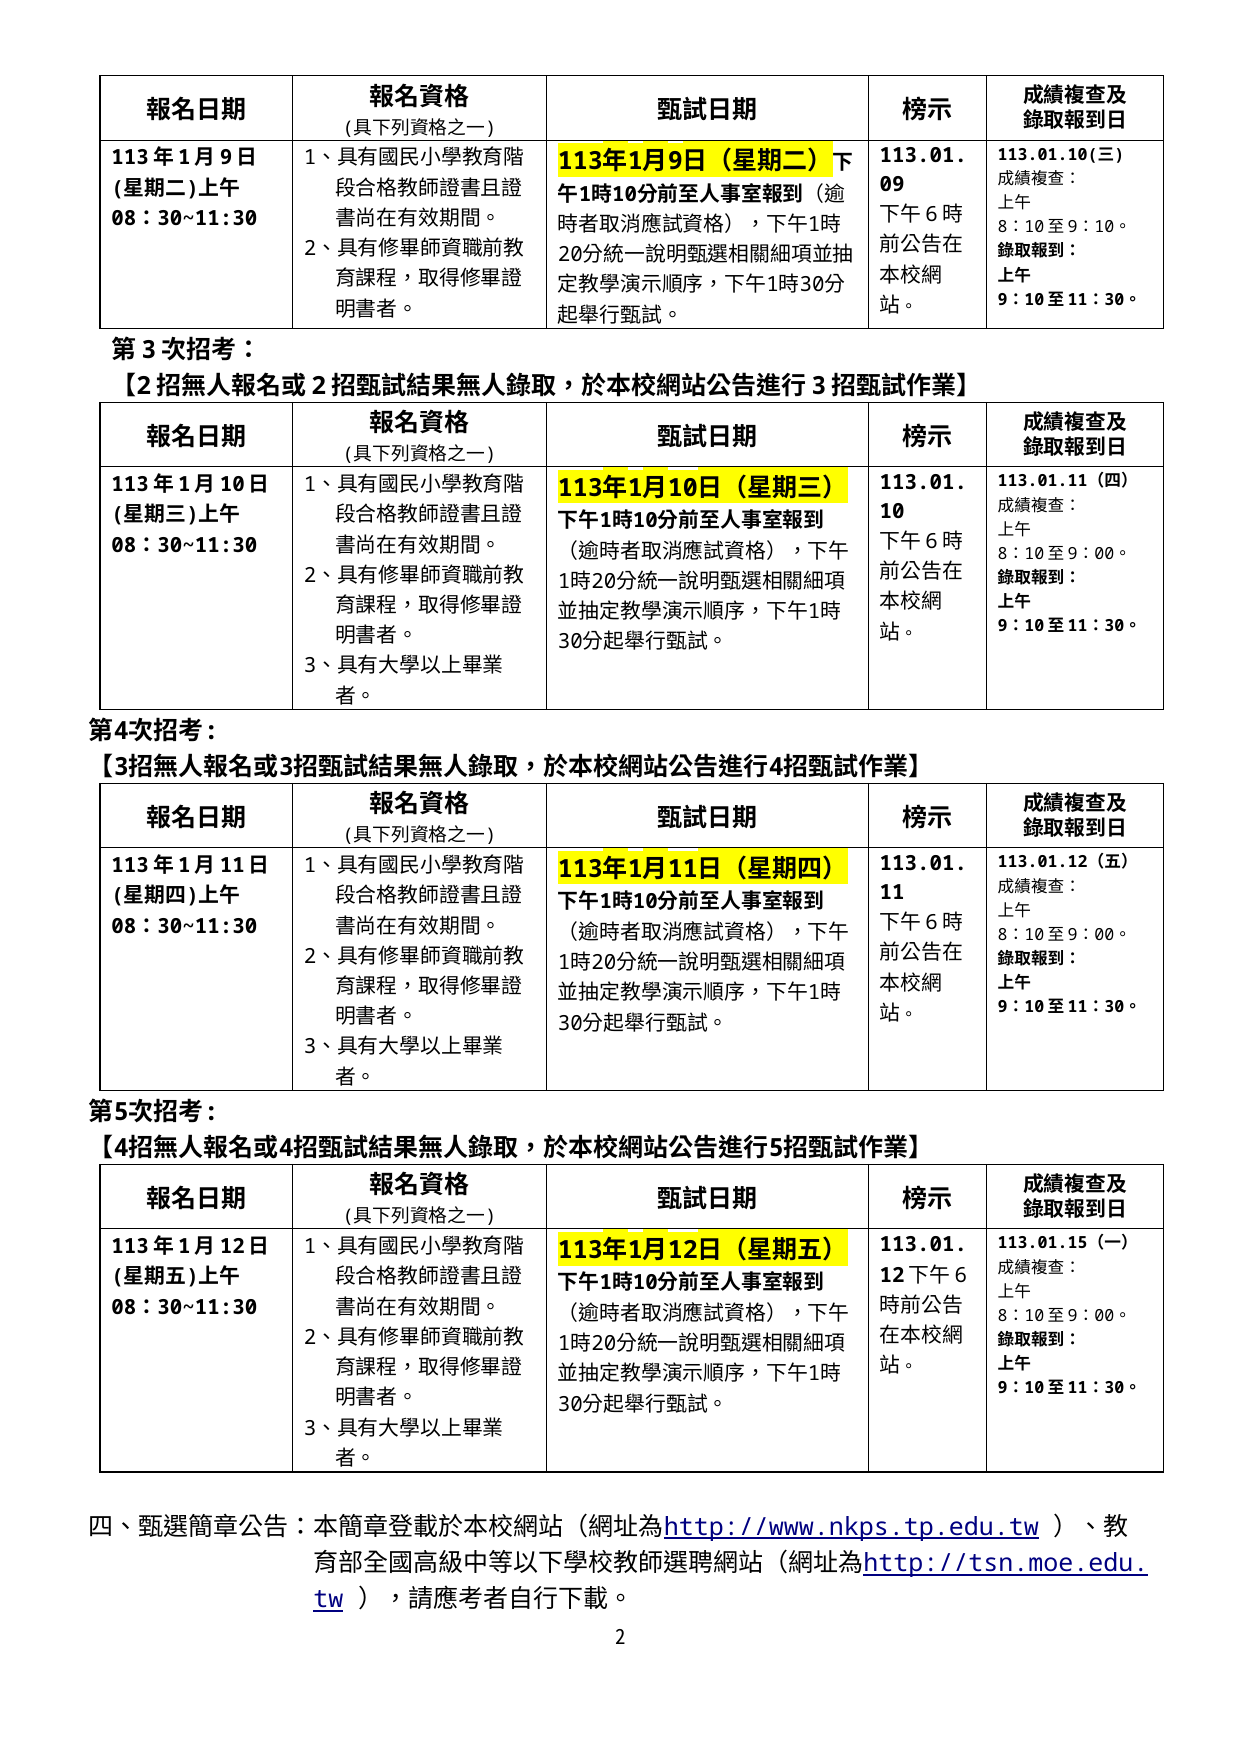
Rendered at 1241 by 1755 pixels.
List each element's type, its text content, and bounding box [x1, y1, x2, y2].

table_cell 成績複查及 錄取報到日 [987, 403, 1163, 466]
table_cell 113.01.10 下午6時前公告在本校網站。 [869, 467, 986, 709]
table_cell 1、具有國民小學教育階段合格教師證書且證書尚在有效期間。 2、具有修畢師資職前教育課程，取得修畢證明書者。 3、具有大學以上畢業者。 [293, 848, 546, 1090]
table_cell 報名日期 [101, 76, 292, 139]
table_header 甄試日期 [547, 1165, 868, 1228]
table_cell 報名日期 [101, 403, 292, 466]
text 【4招無人報名或4招甄試結果無人錄取，於本校網站公告進行5招甄試作業】 [89, 1128, 1152, 1164]
table_cell 113年1月11日 (星期四)上午 08：30~11:30 [101, 848, 292, 1090]
table_header 報名資格 (具下列資格之一) [293, 784, 546, 847]
table_cell 113年1月12日（星期五） 下午1時10分前至人事室報到（逾時者取消應試資格），下午1時20分統一說明甄選相關細項並抽定教學演示順序，下午1時30分起舉行甄試。 [547, 1229, 868, 1471]
table_cell 113年1月12日 (星期五)上午 08：30~11:30 [101, 1229, 292, 1471]
table_cell 113.01.11 下午6時前公告在本校網站。 [869, 848, 986, 1090]
text 【3招無人報名或3招甄試結果無人錄取，於本校網站公告進行4招甄試作業】 [89, 747, 1152, 783]
table_header 成績複查及 錄取報到日 [987, 784, 1163, 847]
text 第4次招考: [89, 710, 1152, 747]
table_cell 報名資格 (具下列資格之一) [293, 403, 546, 466]
table_header 報名日期 [101, 784, 292, 847]
table_cell 113年1月11日（星期四） 下午1時10分前至人事室報到（逾時者取消應試資格），下午1時20分統一說明甄選相關細項並抽定教學演示順序，下午1時30分起舉行甄試。 [547, 848, 868, 1090]
table_cell 113.01.15（一） 成績複查： 上午 8：10至9：00。 錄取報到： 上午 9：10至11：30。 [987, 1229, 1163, 1471]
table_cell 113.01.09 下午6時前公告在本校網站。 [869, 141, 986, 328]
table_header 甄試日期 [547, 784, 868, 847]
table_cell 榜示 [869, 76, 986, 139]
table_cell 113年1月9日（星期二）下午1時10分前至人事室報到（逾時者取消應試資格），下午1時20分統一說明甄選相關細項並抽定教學演示順序，下午1時30分起舉行甄試。 [547, 141, 868, 328]
table_cell 甄試日期 [547, 403, 868, 466]
table_cell 113.01.11（四） 成績複查： 上午 8：10至9：00。 錄取報到： 上午 9：10至11：30。 [987, 467, 1163, 709]
table_cell 第3次招考： 【2招無人報名或2招甄試結果無人錄取，於本校網站公告進行3招甄試作業】 [100, 329, 1163, 402]
table_cell 1、具有國民小學教育階段合格教師證書且證書尚在有效期間。 2、具有修畢師資職前教育課程，取得修畢證明書者。 [293, 141, 546, 328]
table_cell 1、具有國民小學教育階段合格教師證書且證書尚在有效期間。 2、具有修畢師資職前教育課程，取得修畢證明書者。 3、具有大學以上畢業者。 [293, 467, 546, 709]
table_cell 113.01.12下午6時前公告在本校網站。 [869, 1229, 986, 1471]
table_cell 成績複查及 錄取報到日 [987, 76, 1163, 139]
table_cell 甄試日期 [547, 76, 868, 139]
table_cell 113.01.10(三) 成績複查： 上午 8：10至9：10。 錄取報到： 上午 9：10至11：30。 [987, 141, 1163, 328]
table_cell 113.01.12（五） 成績複查： 上午 8：10至9：00。 錄取報到： 上午 9：10至11：30。 [987, 848, 1163, 1090]
table_header 報名日期 [101, 1165, 292, 1228]
table_cell 報名資格 (具下列資格之一) [293, 76, 546, 139]
table_cell 1、具有國民小學教育階段合格教師證書且證書尚在有效期間。 2、具有修畢師資職前教育課程，取得修畢證明書者。 3、具有大學以上畢業者。 [293, 1229, 546, 1471]
table_header 報名資格 (具下列資格之一) [293, 1165, 546, 1228]
text 四、甄選簡章公告：本簡章登載於本校網站（網址為http://www.nkps.tp.edu.tw ）、教育部全國高級中等以下學校教師選聘網站（網址為http://tsn.moe.edu.tw ），請應考者自行下載。 [89, 1506, 1152, 1615]
table_header 成績複查及 錄取報到日 [987, 1165, 1163, 1228]
table_cell 113年1月10日 (星期三)上午 08：30~11:30 [101, 467, 292, 709]
table_header 榜示 [869, 1165, 986, 1228]
table_cell 113年1月9日 (星期二)上午 08：30~11:30 [101, 141, 292, 328]
table_cell 113年1月10日（星期三） 下午1時10分前至人事室報到（逾時者取消應試資格），下午1時20分統一說明甄選相關細項並抽定教學演示順序，下午1時30分起舉行甄試。 [547, 467, 868, 709]
table_cell 榜示 [869, 403, 986, 466]
table_header 榜示 [869, 784, 986, 847]
text 第5次招考: [89, 1091, 1152, 1128]
